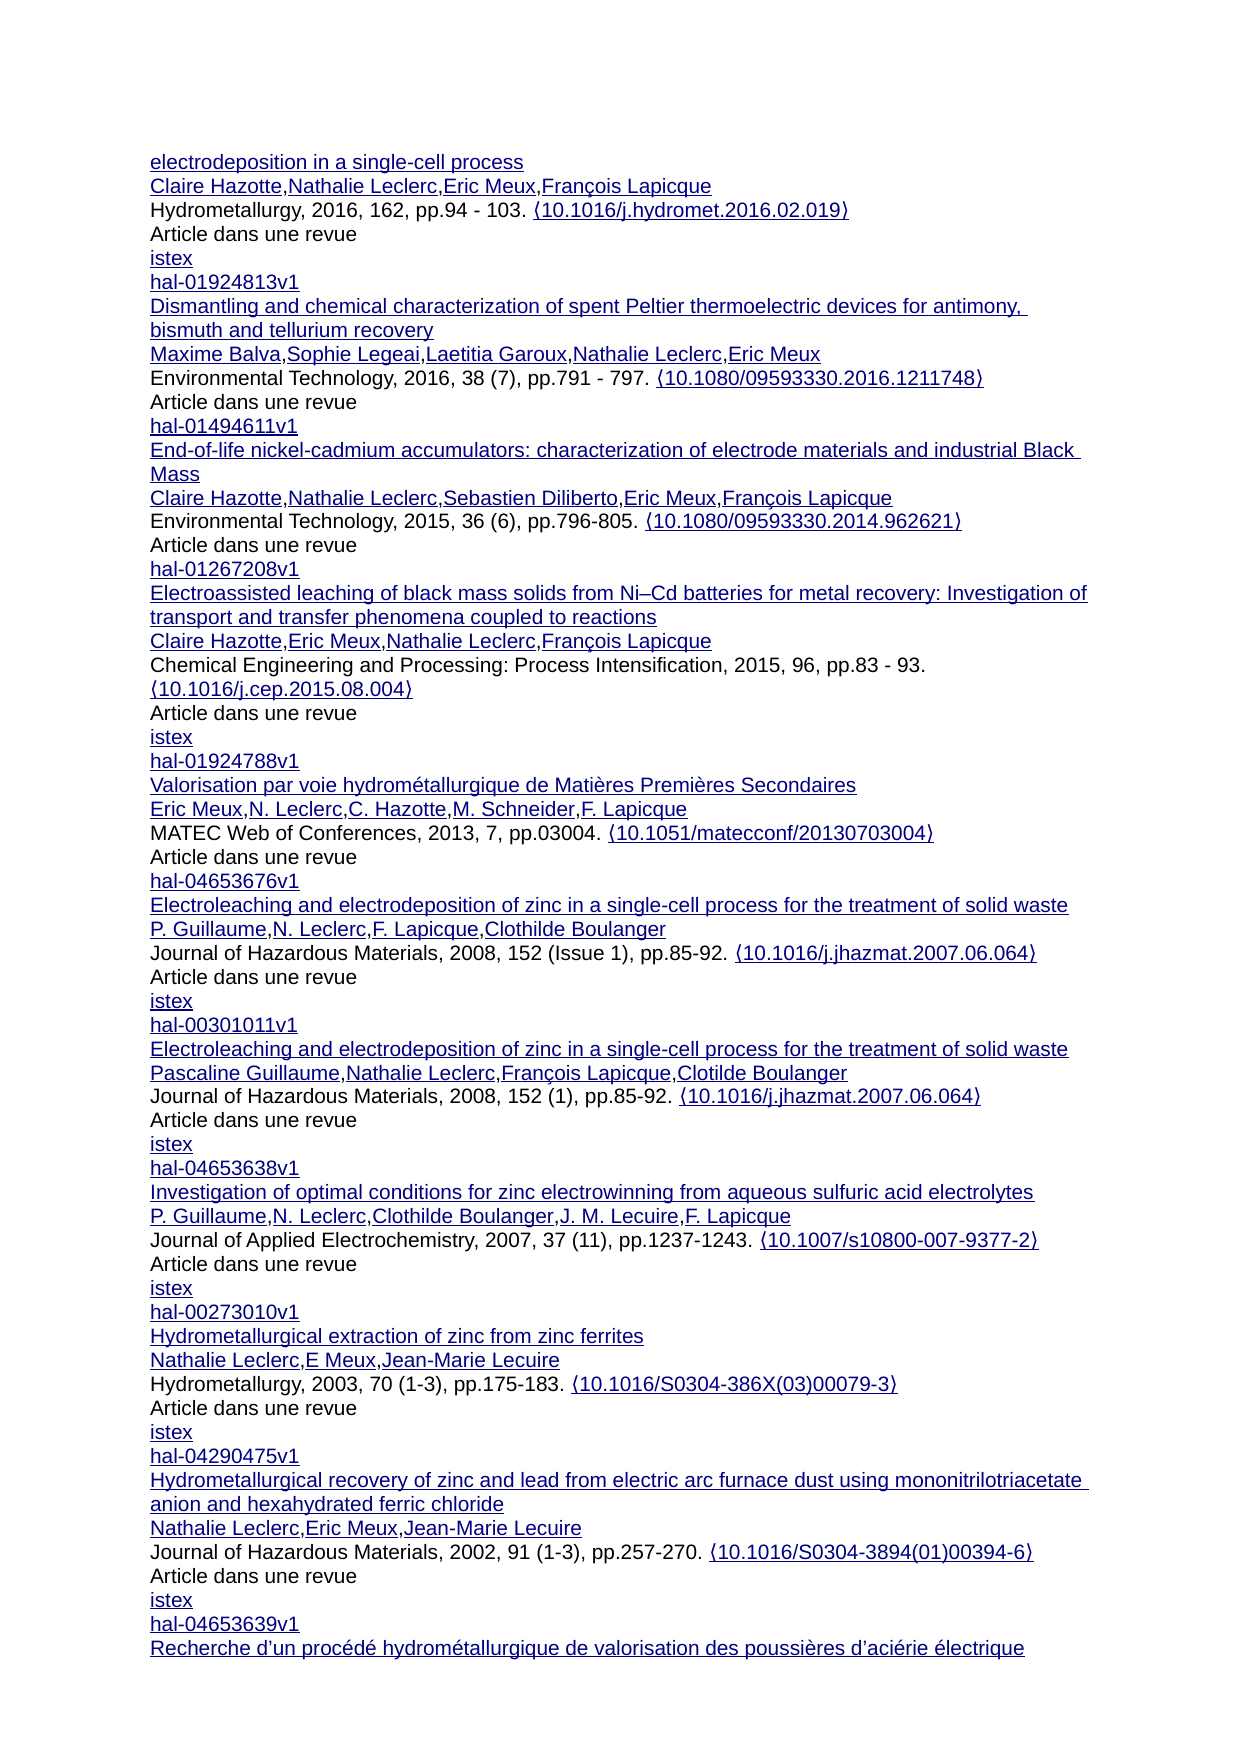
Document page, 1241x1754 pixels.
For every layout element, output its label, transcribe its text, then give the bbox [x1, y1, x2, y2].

table_cell Investigation of optimal conditions for zinc electrowinning from aqueous sulfuric acid electrolytes P. Guillaume,N. Leclerc,Clothilde Boulanger,J. M. Lecuire,F. Lapicque Journal of Applied Electrochemistry, 2007, 37 (11), pp.1237-1243. ⟨10.1007/s10800-007-9377-2⟩ Article dans une revue istex hal-00273010v1 [150, 1180, 1090, 1324]
table_cell electrodeposition in a single-cell process Claire Hazotte,Nathalie Leclerc,Eric Meux,François Lapicque Hydrometallurgy, 2016, 162, pp.94 - 103. ⟨10.1016/j.hydromet.2016.02.019⟩ Article dans une revue istex hal-01924813v1 [150, 150, 1090, 294]
table_cell Hydrometallurgical recovery of zinc and lead from electric arc furnace dust using mononitrilotriacetate anion and hexahydrated ferric chloride Nathalie Leclerc,Eric Meux,Jean-Marie Lecuire Journal of Hazardous Materials, 2002, 91 (1-3), pp.257-270. ⟨10.1016/S0304-3894(01)00394-6⟩ Article dans une revue istex hal-04653639v1 [150, 1468, 1090, 1635]
table_cell Valorisation par voie hydrométallurgique de Matières Premières Secondaires Eric Meux,N. Leclerc,C. Hazotte,M. Schneider,F. Lapicque MATEC Web of Conferences, 2013, 7, pp.03004. ⟨10.1051/matecconf/20130703004⟩ Article dans une revue hal-04653676v1 [150, 773, 1090, 893]
table_cell Hydrometallurgical extraction of zinc from zinc ferrites Nathalie Leclerc,E Meux,Jean-Marie Lecuire Hydrometallurgy, 2003, 70 (1-3), pp.175-183. ⟨10.1016/S0304-386X(03)00079-3⟩ Article dans une revue istex hal-04290475v1 [150, 1324, 1090, 1468]
table_cell Electroleaching and electrodeposition of zinc in a single-cell process for the treatment of solid waste P. Guillaume,N. Leclerc,F. Lapicque,Clothilde Boulanger Journal of Hazardous Materials, 2008, 152 (Issue 1), pp.85-92. ⟨10.1016/j.jhazmat.2007.06.064⟩ Article dans une revue istex hal-00301011v1 [150, 893, 1090, 1036]
table_cell End-of-life nickel-cadmium accumulators: characterization of electrode materials and industrial Black Mass Claire Hazotte,Nathalie Leclerc,Sebastien Diliberto,Eric Meux,François Lapicque Environmental Technology, 2015, 36 (6), pp.796-805. ⟨10.1080/09593330.2014.962621⟩ Article dans une revue hal-01267208v1 [150, 438, 1090, 581]
table_cell Electroassisted leaching of black mass solids from Ni–Cd batteries for metal recovery: Investigation of transport and transfer phenomena coupled to reactions Claire Hazotte,Eric Meux,Nathalie Leclerc,François Lapicque Chemical Engineering and Processing: Process Intensification, 2015, 96, pp.83 - 93. ⟨10.1016/j.cep.2015.08.004⟩ Article dans une revue istex hal-01924788v1 [150, 581, 1090, 773]
table_cell Dismantling and chemical characterization of spent Peltier thermoelectric devices for antimony, bismuth and tellurium recovery Maxime Balva,Sophie Legeai,Laetitia Garoux,Nathalie Leclerc,Eric Meux Environmental Technology, 2016, 38 (7), pp.791 - 797. ⟨10.1080/09593330.2016.1211748⟩ Article dans une revue hal-01494611v1 [150, 294, 1090, 437]
table_cell Recherche d’un procédé hydrométallurgique de valorisation des poussières d’aciérie électrique [150, 1635, 1090, 1659]
table_cell Electroleaching and electrodeposition of zinc in a single-cell process for the treatment of solid waste Pascaline Guillaume,Nathalie Leclerc,François Lapicque,Clotilde Boulanger Journal of Hazardous Materials, 2008, 152 (1), pp.85-92. ⟨10.1016/j.jhazmat.2007.06.064⟩ Article dans une revue istex hal-04653638v1 [150, 1036, 1090, 1180]
